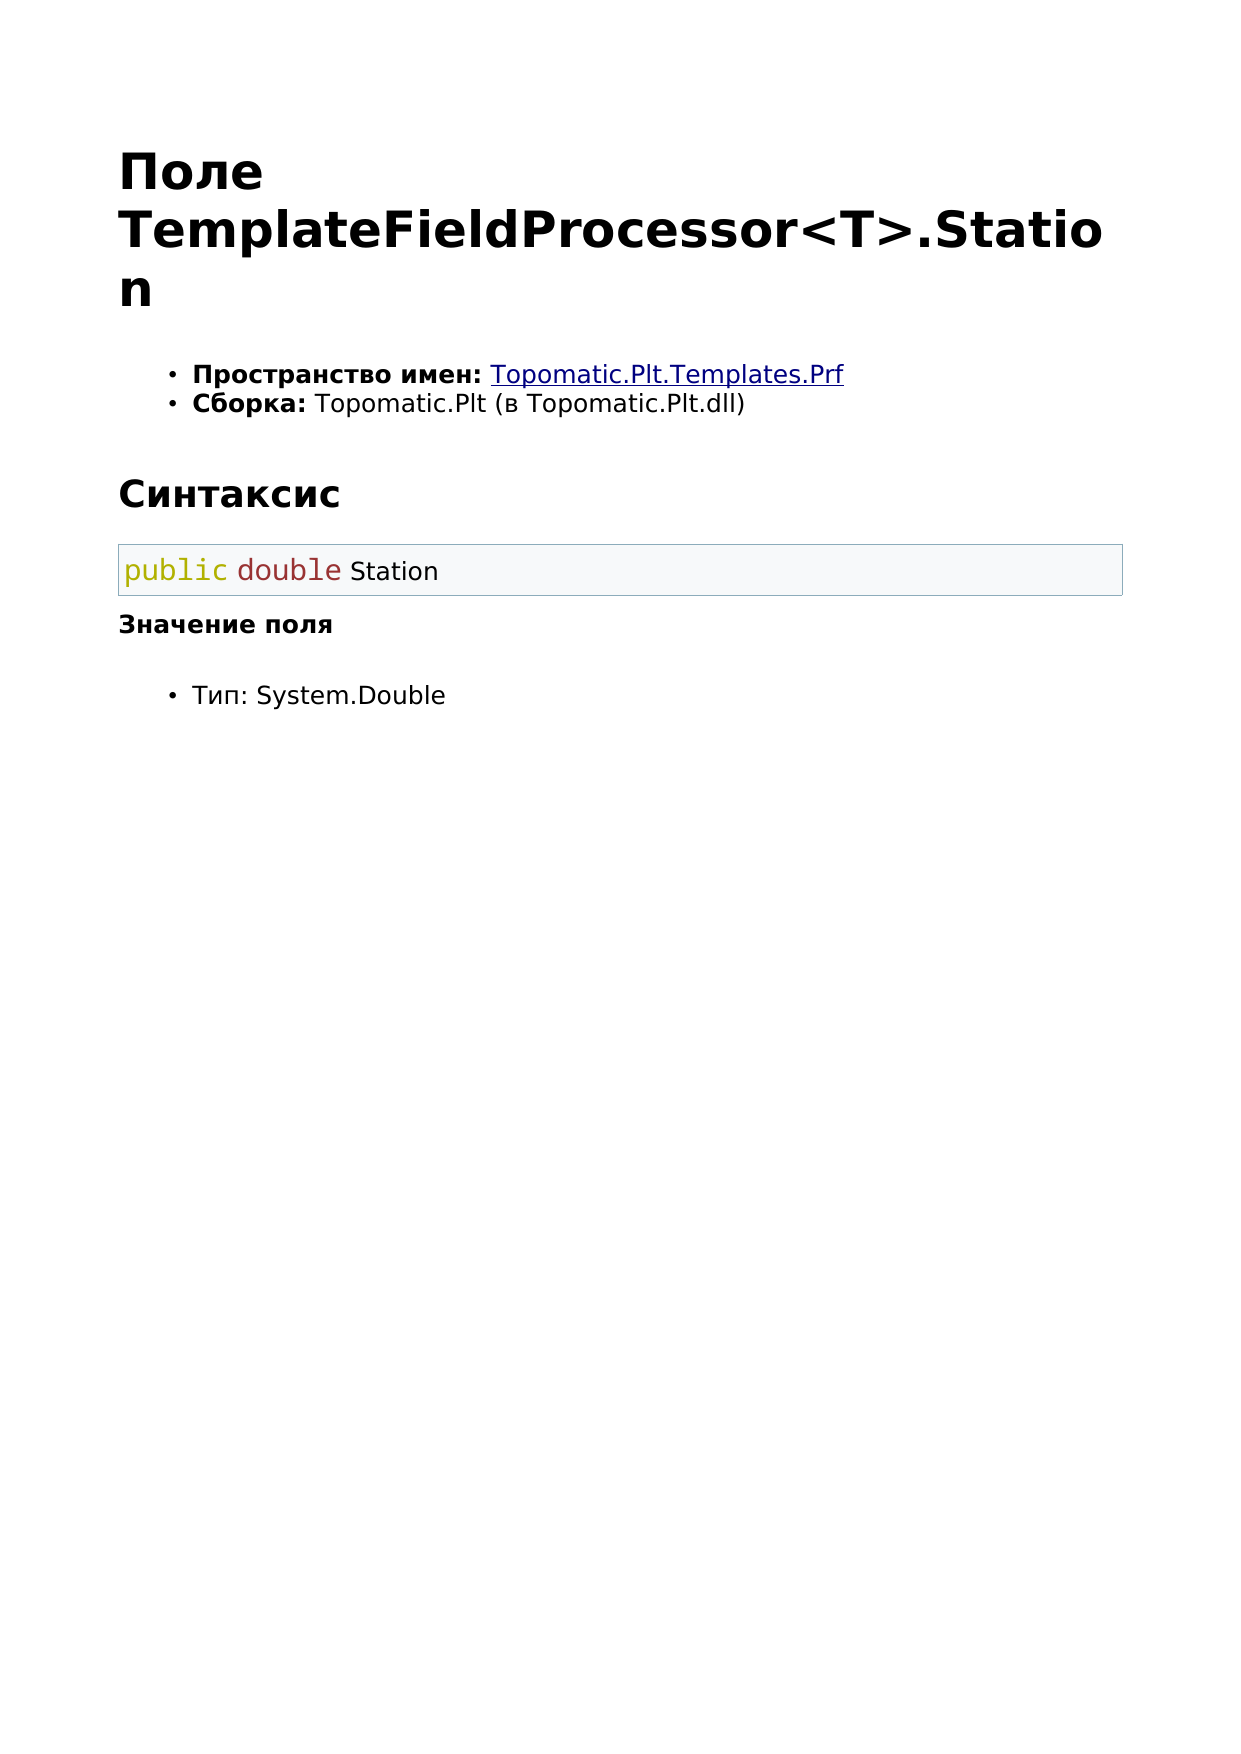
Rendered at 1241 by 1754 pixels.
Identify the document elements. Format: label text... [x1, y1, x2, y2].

subtitle Синтаксис [118, 473, 1122, 516]
list Сборка: Topomatic.Plt (в Topomatic.Plt.dll) [177, 389, 1122, 418]
list Тип: System.Double [177, 681, 1122, 710]
text Значение поля [118, 610, 1122, 639]
table_header public double Station [119, 545, 1122, 595]
list Пространство имен: Topomatic.Plt.Templates.Prf [177, 360, 1122, 389]
subtitle Поле TemplateFieldProcessor<T>.Station [118, 143, 1122, 318]
